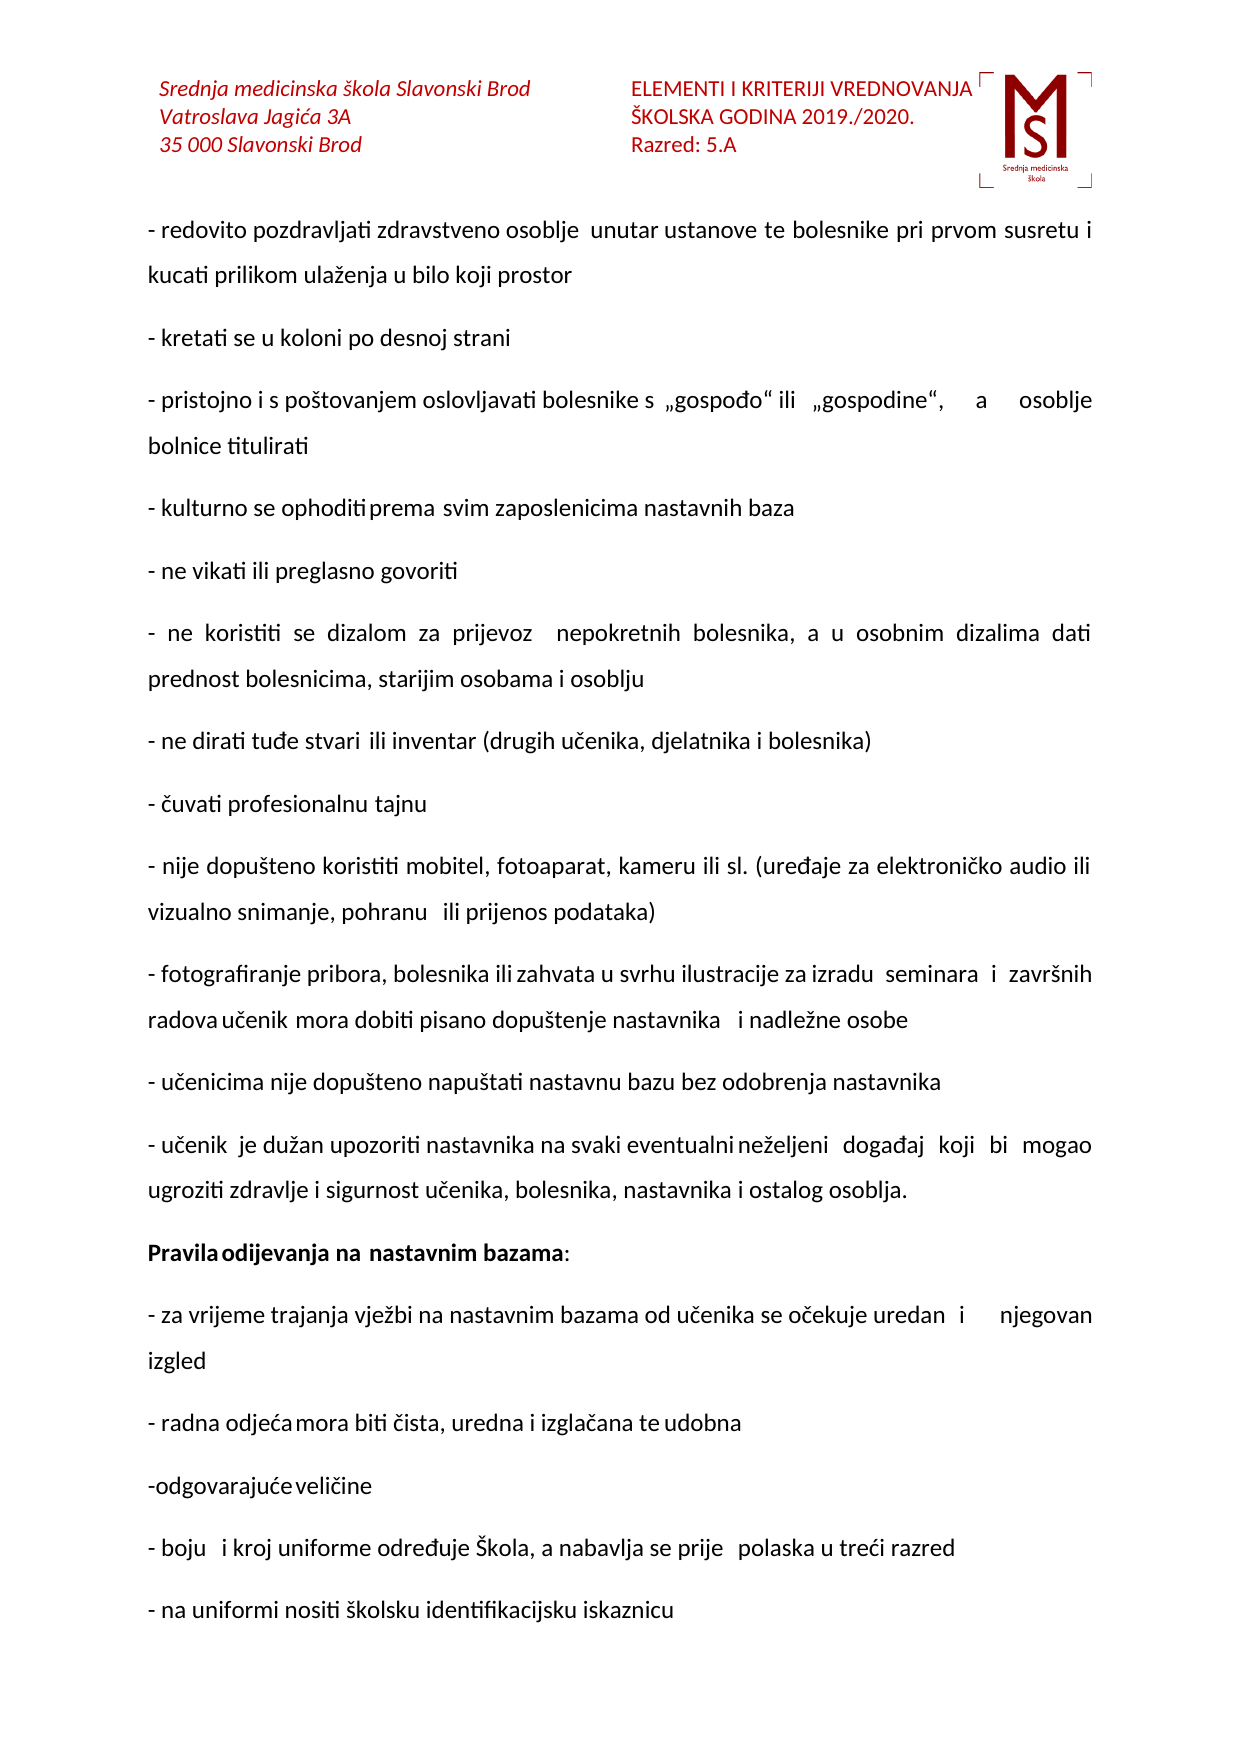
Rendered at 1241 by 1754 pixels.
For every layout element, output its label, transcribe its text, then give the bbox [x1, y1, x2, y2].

text - ne koristiti se dizalom za prijevoz nepokretnih bolesnika, a u osobnim dizalima dati prednost bolesnicima, starijim osobama i osoblju [148, 617, 1093, 693]
text -odgovarajuće veličine [148, 1470, 1093, 1500]
text - kretati se u koloni po desnoj strani [148, 322, 1093, 352]
text Pravila odijevanja na nastavnim bazama: [148, 1237, 1093, 1267]
text - učenik je dužan upozoriti nastavnika na svaki eventualni neželjeni događaj koji bi mogao ugroziti zdravlje i sigurnost učenika, bolesnika, nastavnika i ostalog osoblja. [148, 1129, 1093, 1205]
text - čuvati profesionalnu tajnu [148, 788, 1093, 818]
text - fotografiranje pribora, bolesnika ili zahvata u svrhu ilustracije za izradu seminara i završnih radova učenik mora dobiti pisano dopuštenje nastavnika i nadležne osobe [148, 958, 1093, 1034]
text - pristojno i s poštovanjem oslovljavati bolesnike s „gospođo“ ili „gospodine“, a osoblje bolnice titulirati [148, 384, 1093, 461]
text - na uniformi nositi školsku identifikacijsku iskaznicu [148, 1595, 1093, 1625]
text - za vrijeme trajanja vježbi na nastavnim bazama od učenika se očekuje uredan i njegovan izgled [148, 1299, 1093, 1376]
text - nije dopušteno koristiti mobitel, fotoaparat, kameru ili sl. (uređaje za elektroničko audio ili vizualno snimanje, pohranu ili prijenos podataka) [148, 850, 1093, 926]
text - kulturno se ophoditi prema svim zaposlenicima nastavnih baza [148, 492, 1093, 523]
text - ne vikati ili preglasno govoriti [148, 555, 1093, 585]
text - učenicima nije dopušteno napuštati nastavnu bazu bez odobrenja nastavnika [148, 1066, 1093, 1097]
text - redovito pozdravljati zdravstveno osoblje unutar ustanove te bolesnike pri prvom susretu i kucati prilikom ulaženja u bilo koji prostor [148, 214, 1093, 290]
text - boju i kroj uniforme određuje Škola, a nabavlja se prije polaska u treći razred [148, 1532, 1093, 1563]
text - radna odjeća mora biti čista, uredna i izglačana te udobna [148, 1407, 1093, 1438]
text - ne dirati tuđe stvari ili inventar (drugih učenika, djelatnika i bolesnika) [148, 725, 1093, 756]
